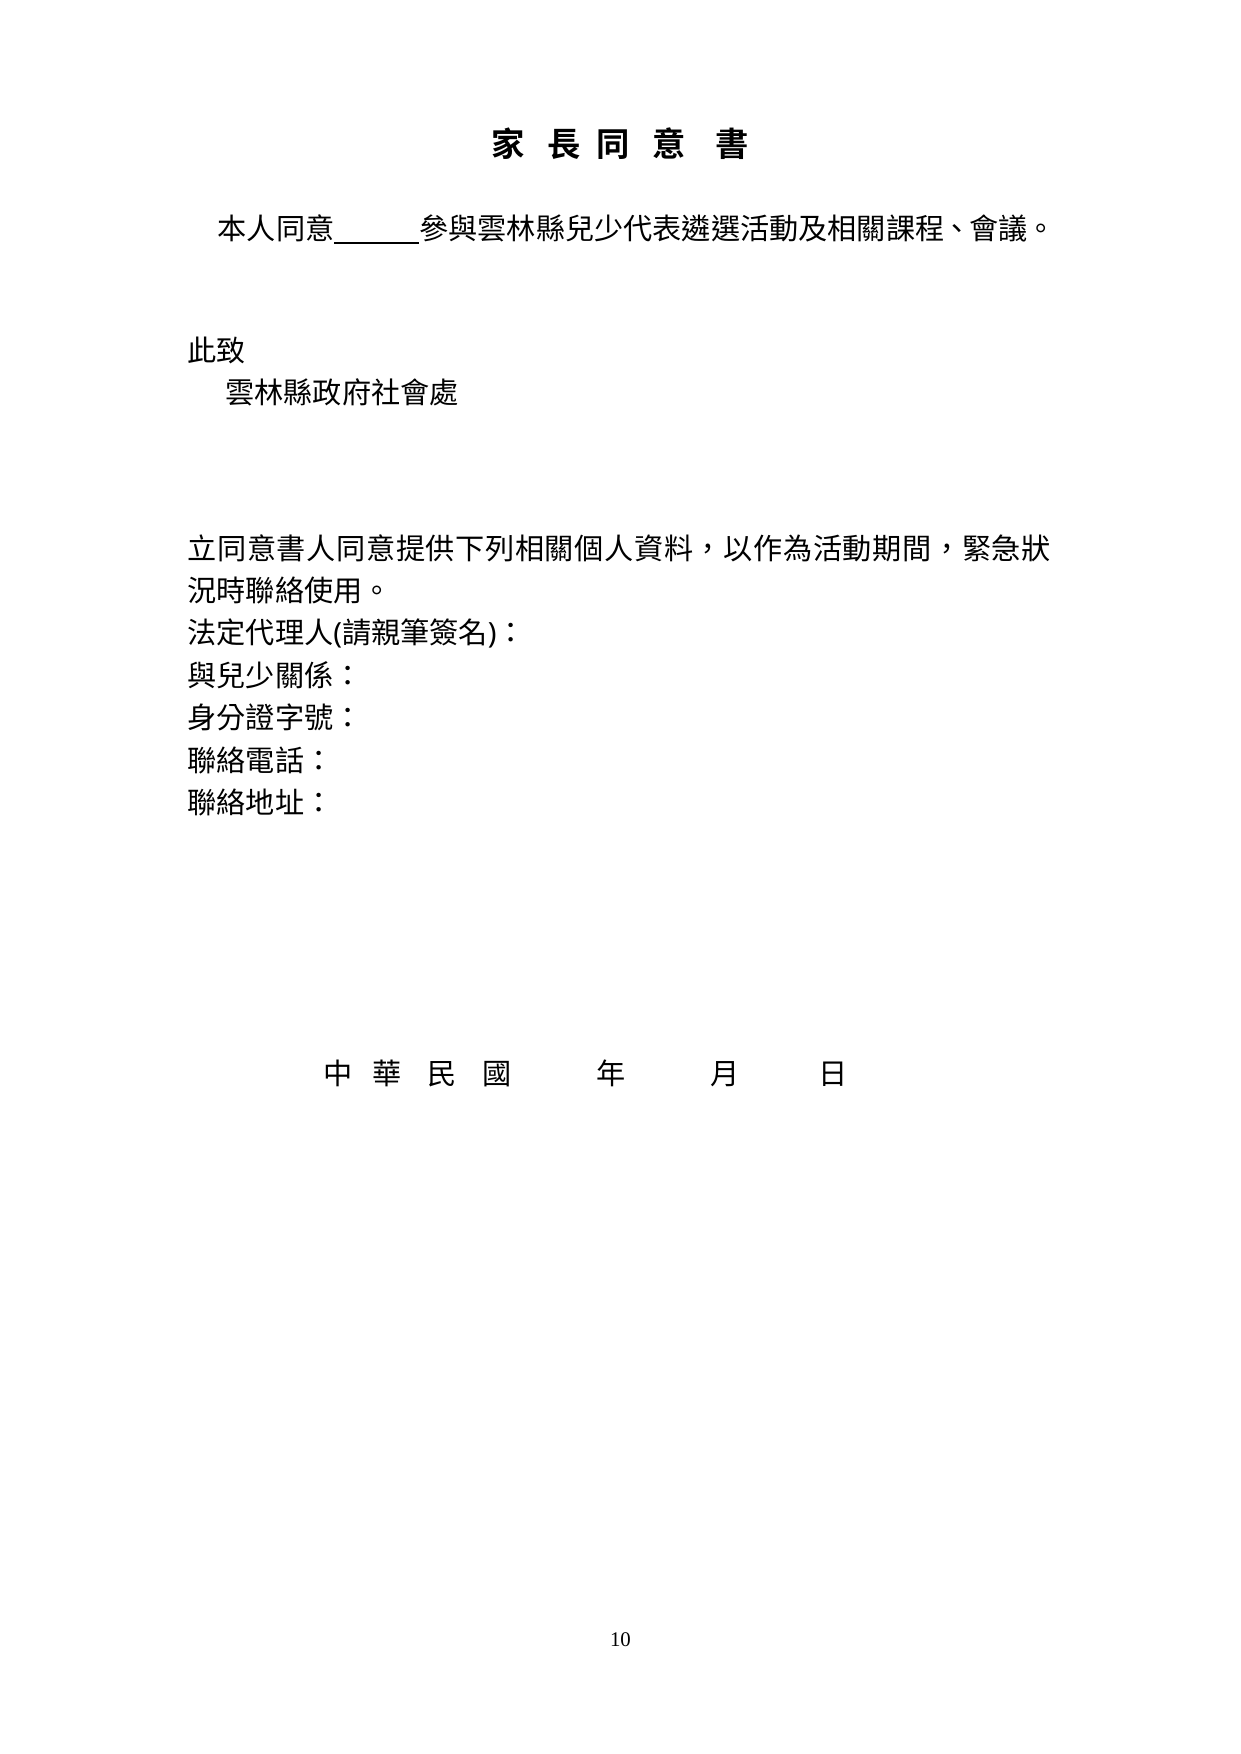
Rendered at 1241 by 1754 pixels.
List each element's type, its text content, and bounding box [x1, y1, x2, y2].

text 雲林縣政府社會處 [187, 370, 1053, 412]
text 此致 [187, 327, 1053, 370]
text 身分證字號： [187, 695, 1053, 737]
text 與兒少關係： [187, 652, 1053, 695]
text 法定代理人(請親筆簽名)： [187, 610, 1053, 652]
text 家 長 同 意 書 [187, 118, 1053, 166]
text 聯絡電話： [187, 737, 1053, 779]
text 聯絡地址： [187, 779, 1053, 822]
text 本人同意 參與雲林縣兒少代表遴選活動及相關課程、會議。 [187, 206, 1053, 248]
text 立同意書人同意提供下列相關個人資料，以作為活動期間，緊急狀況時聯絡使用。 [187, 526, 1053, 610]
text 中 華 民 國 年 月 日 [25, 1051, 1147, 1093]
